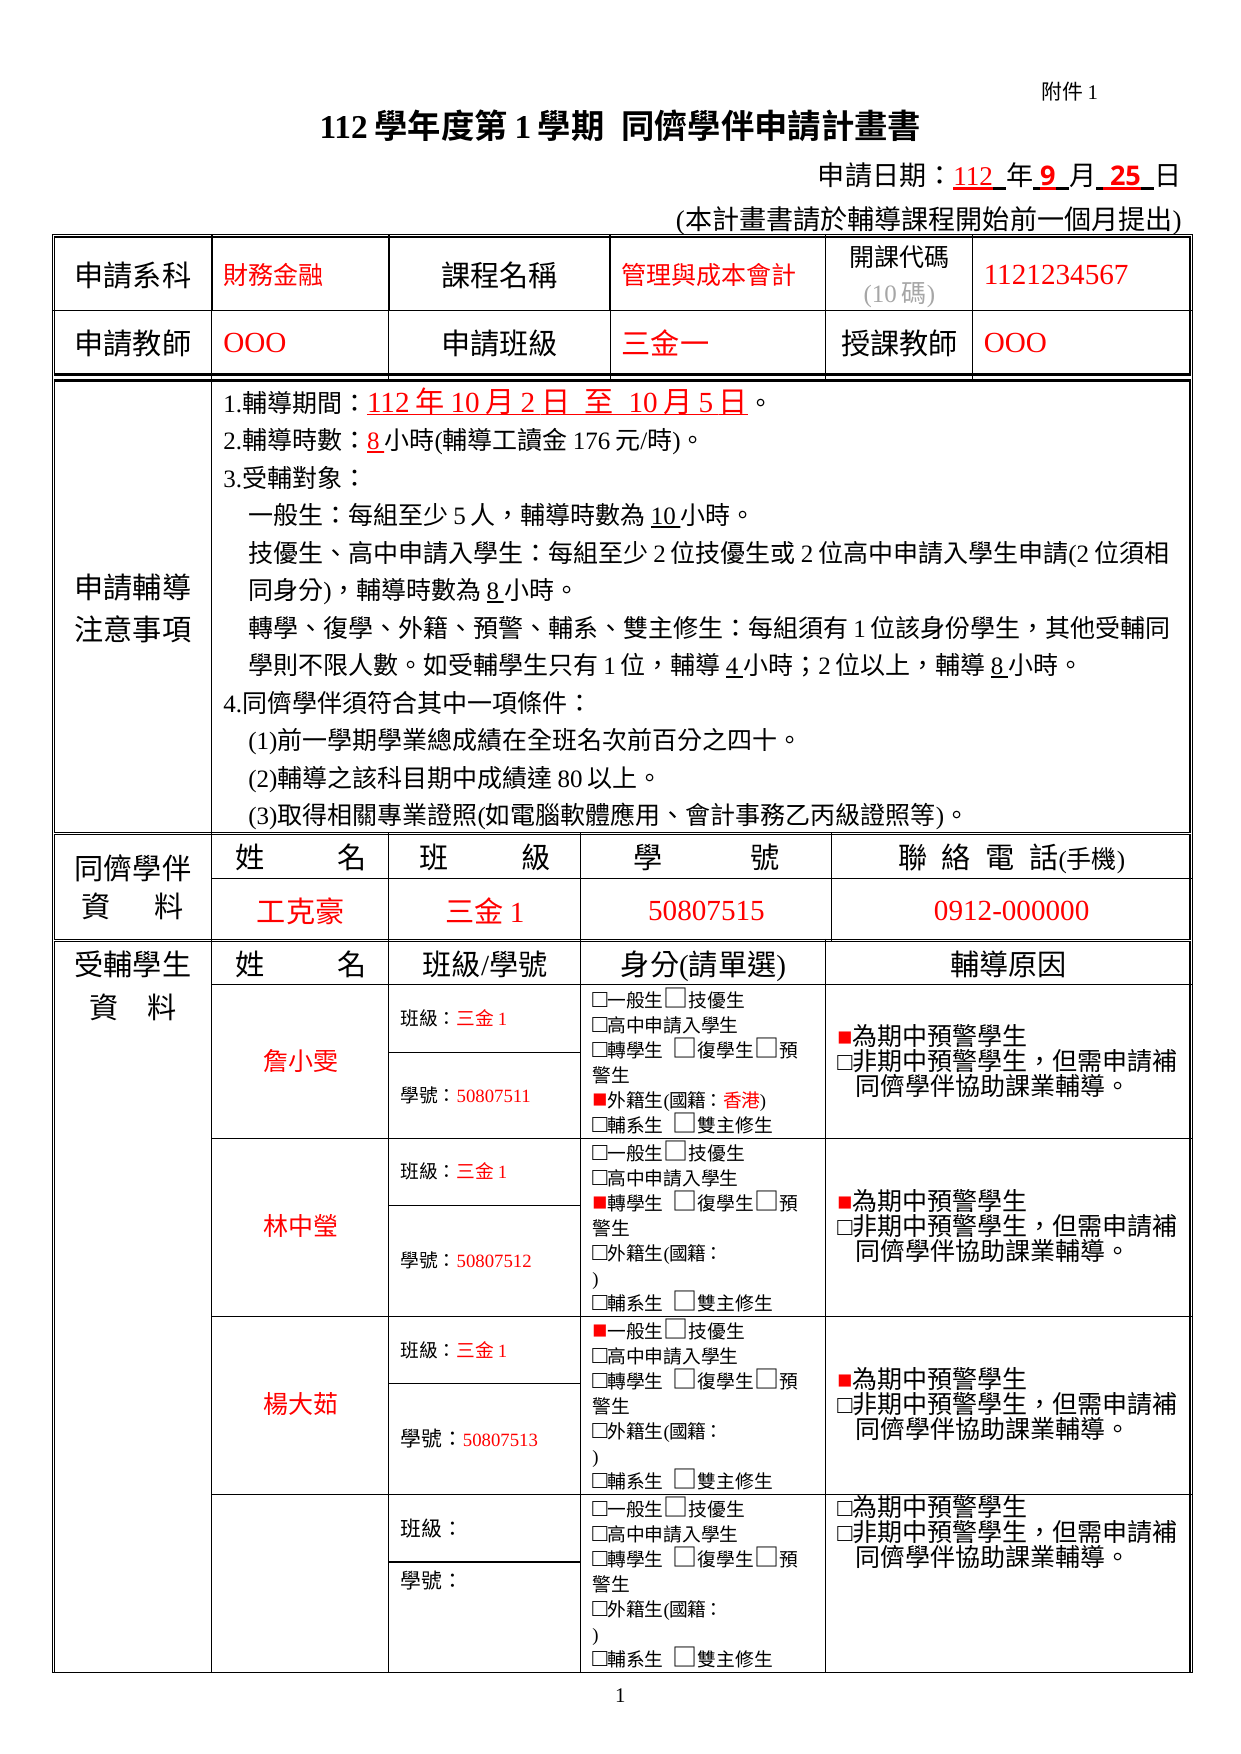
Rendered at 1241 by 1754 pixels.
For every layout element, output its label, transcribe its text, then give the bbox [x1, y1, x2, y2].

table_header 申請系科 [55, 238, 211, 310]
table_cell □為期中預警學生 □非期中預警學生，但需申請補同儕學伴協助課業輔導。 [826, 1495, 1189, 1672]
table_cell 學號：50807513 [389, 1384, 580, 1494]
table_cell 班級：三金1 [389, 1139, 580, 1205]
table_cell 聯 絡 電 話(手機) [832, 835, 1189, 877]
table_cell 姓 名 [212, 942, 388, 984]
table_header 課程名稱 [390, 238, 609, 310]
table_cell □一般生□技優生 □高中申請入學生 □轉學生 □復學生□預警生 ■外籍生(國籍：香港) □輔系生 □雙主修生 [581, 985, 825, 1137]
table_cell 詹小雯 [212, 985, 388, 1137]
table_cell 三金一 [611, 311, 825, 373]
table_cell □一般生□技優生 □高中申請入學生 ■轉學生 □復學生□預警生 □外籍生(國籍： ) □輔系生 □雙主修生 [581, 1139, 825, 1316]
text 112學年度第1學期 同儕學伴申請計畫書 [59, 105, 1181, 147]
table_cell 授課教師 [826, 311, 972, 373]
table_cell 班 級 [389, 835, 580, 877]
table_cell 姓 名 [212, 835, 388, 877]
text 申請日期：112 年 9 月 25 日 [59, 166, 1181, 191]
table_cell 申請班級 [389, 311, 610, 373]
table_cell 學號：50807512 [389, 1206, 580, 1316]
table_cell OOO [973, 311, 1189, 373]
table_cell 林中瑩 [212, 1139, 388, 1316]
table_cell 學 號 [581, 835, 831, 877]
table_cell 同儕學伴 資 料 [55, 835, 211, 939]
table_cell 三金1 [389, 879, 580, 939]
table_cell ■一般生□技優生 □高中申請入學生 □轉學生 □復學生□預警生 □外籍生(國籍： ) □輔系生 □雙主修生 [581, 1317, 825, 1494]
table_cell 班級：三金1 [389, 1317, 580, 1383]
table_cell 學號：50807511 [389, 1053, 580, 1137]
table_cell [212, 1495, 388, 1672]
table_cell 50807515 [581, 879, 831, 939]
table_header 1121234567 [973, 238, 1189, 310]
table_header 財務金融 [213, 238, 388, 310]
table_cell 受輔學生 資 料 [55, 942, 211, 1672]
table_cell 身分(請單選) [581, 942, 825, 984]
table_cell 班級/學號 [389, 942, 580, 984]
table_cell ■為期中預警學生 □非期中預警學生，但需申請補同儕學伴協助課業輔導。 [826, 985, 1189, 1137]
table_cell 1.輔導期間：112年10月2日 至 10月5日。 2.輔導時數：8小時(輔導工讀金176元/時)。 3.受輔對象： 一般生：每組至少5人，輔導時數為10小時。 技優生、高中申請入學生：每組至少2位技優生或2位高中申請入學生申請(2位須相同身分)，輔導時數為8小時。 轉學、復學、外籍、預警、輔系、雙主修生：每組須有1位該身份學生，其他受輔同學則不限人數。如受輔學生只有1位，輔導4小時；2位以上，輔導8小時。 4.同儕學伴須符合其中一項條件： (1)前一學期學業總成績在全班名次前百分之四十。 (2)輔導之該科目期中成績達80以上。 (3)取得相關專業證照(如電腦軟體應用、會計事務乙丙級證照等)。 [212, 382, 1189, 832]
table_header 管理與成本會計 [611, 238, 825, 310]
table_cell 輔導原因 [826, 942, 1189, 984]
table_cell 申請教師 [55, 311, 211, 373]
table_cell 0912-000000 [832, 879, 1189, 939]
table_cell ■為期中預警學生 □非期中預警學生，但需申請補同儕學伴協助課業輔導。 [826, 1317, 1189, 1494]
text (本計畫書請於輔導課程開始前一個月提出) [59, 209, 1181, 234]
table_cell 班級： [389, 1495, 580, 1561]
table_cell ■為期中預警學生 □非期中預警學生，但需申請補同儕學伴協助課業輔導。 [826, 1139, 1189, 1316]
table_cell □一般生□技優生 □高中申請入學生 □轉學生 □復學生□預警生 □外籍生(國籍： ) □輔系生 □雙主修生 [581, 1495, 825, 1672]
table_cell 楊大茹 [212, 1317, 388, 1494]
table_cell OOO [212, 311, 388, 373]
table_cell 工克豪 [212, 879, 388, 939]
table_header 開課代碼 (10碼) [826, 238, 972, 310]
table_cell 申請輔導注意事項 [55, 382, 211, 832]
table_cell 班級：三金1 [389, 985, 580, 1052]
table_cell 學號： [389, 1563, 580, 1672]
